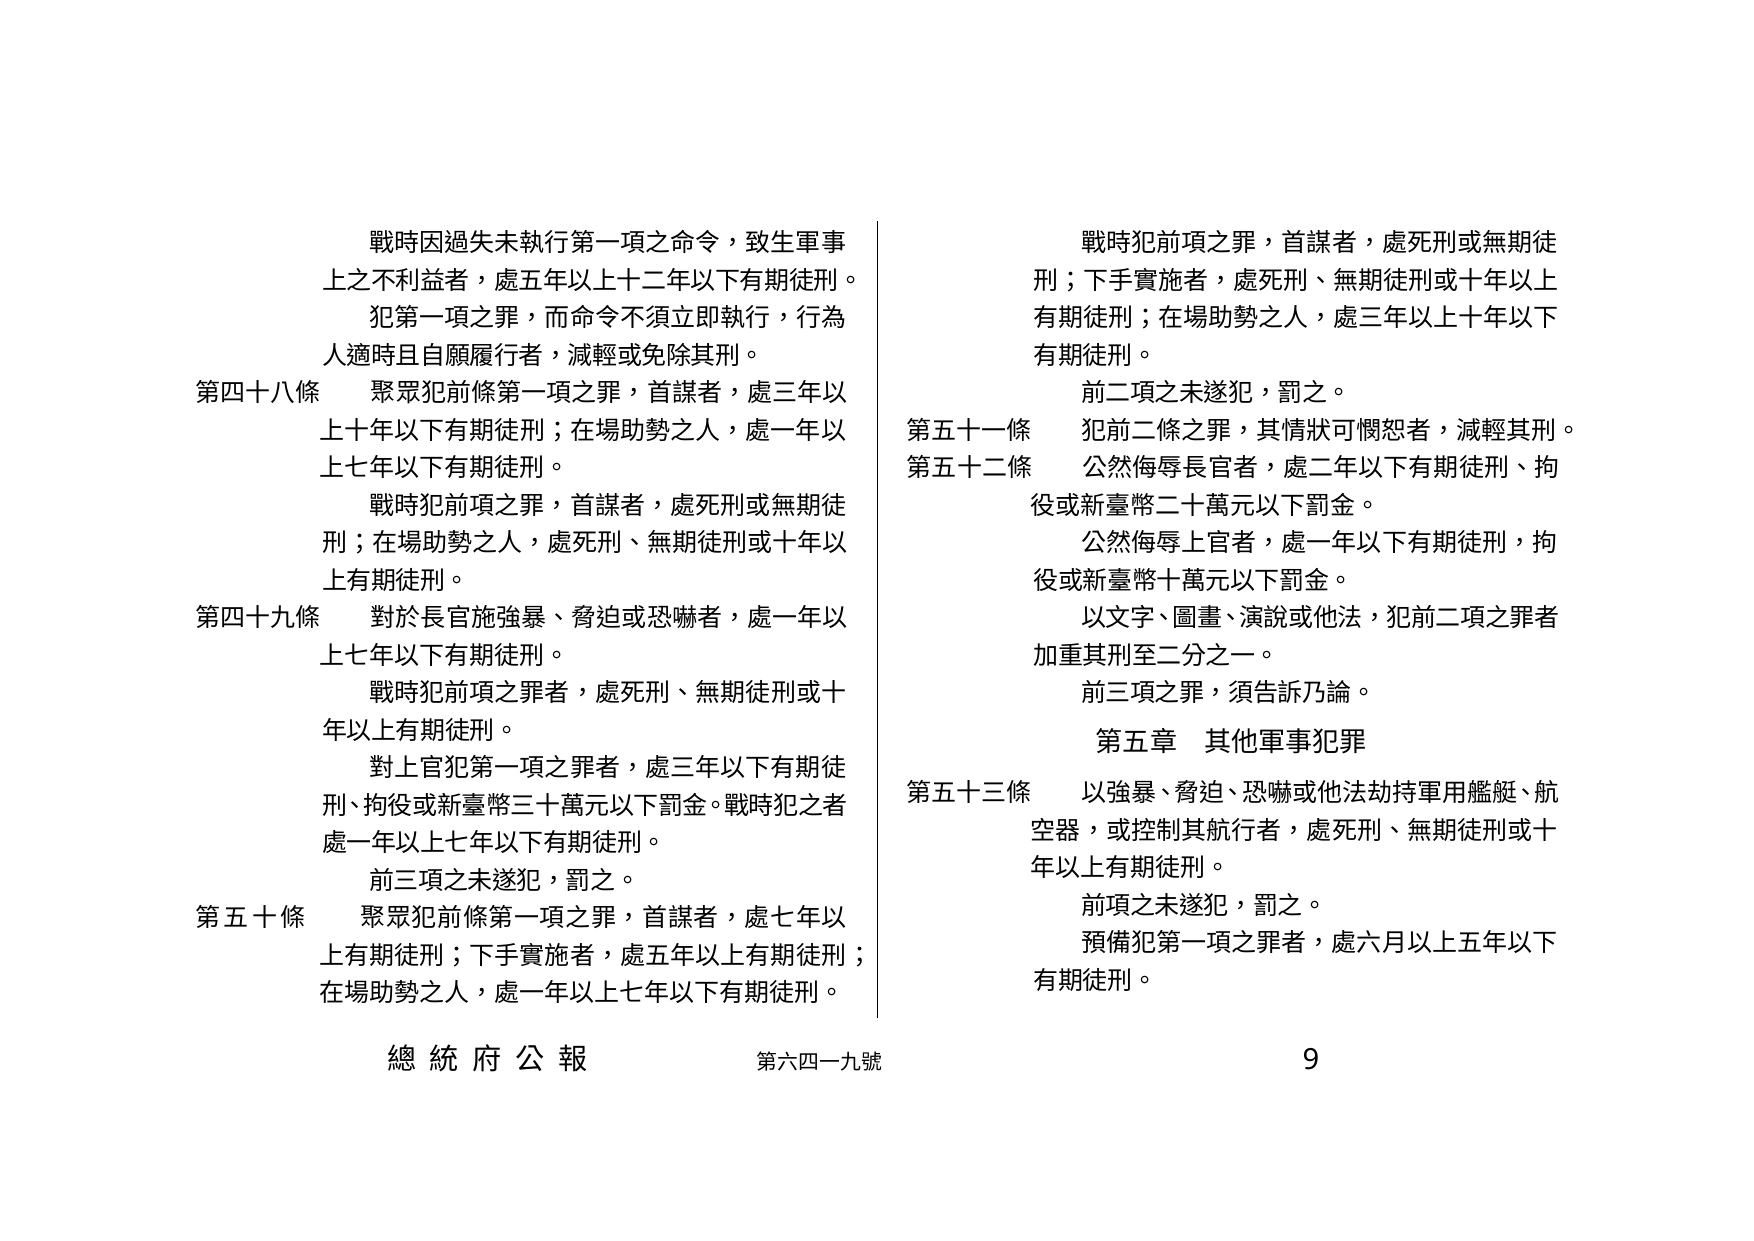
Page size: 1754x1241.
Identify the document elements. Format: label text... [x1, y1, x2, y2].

text 第五十一條 犯前二條之罪，其情狀可憫恕者，減輕其刑。 [907, 409, 1559, 447]
text 第五十二條 公然侮辱長官者，處二年以下有期徒刑、拘役或新臺幣二十萬元以下罰金。 [907, 447, 1559, 522]
text 戰時犯前項之罪者，處死刑、無期徒刑或十年以上有期徒刑。 [322, 672, 847, 747]
text 預備犯第一項之罪者，處六月以上五年以下有期徒刑。 [1033, 922, 1559, 997]
text 戰時犯前項之罪，首謀者，處死刑或無期徒刑；在場助勢之人，處死刑、無期徒刑或十年以上有期徒刑。 [322, 484, 847, 597]
text 戰時因過失未執行第一項之命令，致生軍事上之不利益者，處五年以上十二年以下有期徒刑。 [322, 222, 847, 297]
text 以文字、圖畫、演說或他法，犯前二項之罪者，加重其刑至二分之一。 [1033, 597, 1559, 672]
text 第四十八條 聚眾犯前條第一項之罪，首謀者，處三年以上十年以下有期徒刑；在場助勢之人，處一年以上七年以下有期徒刑。 [195, 372, 847, 484]
text 前三項之罪，須告訴乃論。 [1033, 672, 1559, 709]
text 第四十九條 對於長官施強暴、脅迫或恐嚇者，處一年以上七年以下有期徒刑。 [195, 597, 847, 672]
text 戰時犯前項之罪，首謀者，處死刑或無期徒刑；下手實施者，處死刑、無期徒刑或十年以上有期徒刑；在場助勢之人，處三年以上十年以下有期徒刑。 [1033, 222, 1559, 372]
text 公然侮辱上官者，處一年以下有期徒刑，拘役或新臺幣十萬元以下罰金。 [1033, 522, 1559, 597]
text 犯第一項之罪，而命令不須立即執行，行為人適時且自願履行者，減輕或免除其刑。 [322, 297, 847, 372]
text 第五章 其他軍事犯罪 [907, 722, 1559, 759]
text 前項之未遂犯，罰之。 [1033, 884, 1559, 922]
text 對上官犯第一項之罪者，處三年以下有期徒刑、拘役或新臺幣三十萬元以下罰金。戰時犯之者，處一年以上七年以下有期徒刑。 [322, 747, 847, 859]
text 前二項之未遂犯，罰之。 [1033, 372, 1559, 409]
text 前三項之未遂犯，罰之。 [322, 859, 847, 897]
text 第五十條 聚眾犯前條第一項之罪，首謀者，處七年以上有期徒刑；下手實施者，處五年以上有期徒刑；在場助勢之人，處一年以上七年以下有期徒刑。 [195, 897, 847, 1009]
text 第五十三條 以強暴、脅迫、恐嚇或他法劫持軍用艦艇、航空器，或控制其航行者，處死刑、無期徒刑或十年以上有期徒刑。 [907, 772, 1559, 884]
